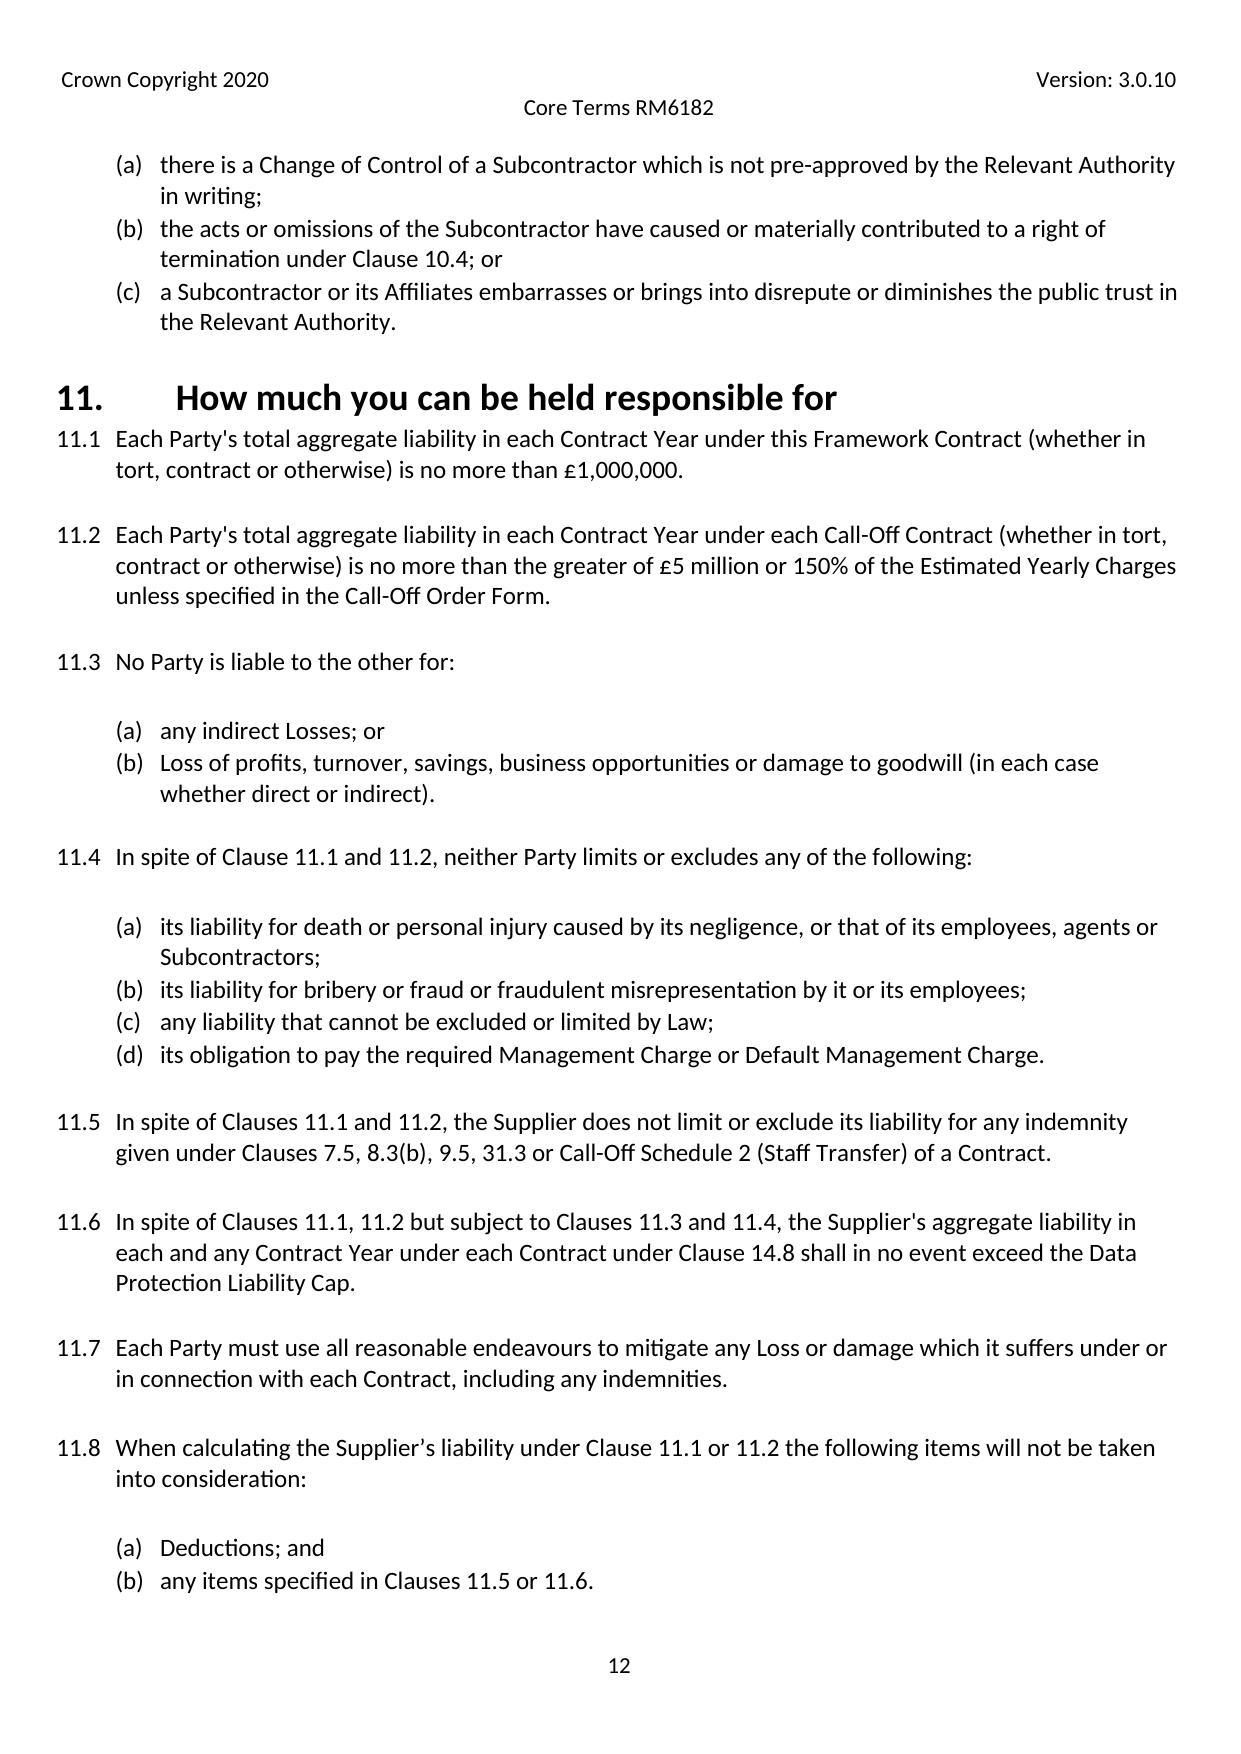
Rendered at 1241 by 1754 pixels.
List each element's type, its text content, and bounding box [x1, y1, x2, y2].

list Loss of profits, turnover, savings, business opportunities or damage to goodwill (in each case whether direct or indirect). [115, 748, 1181, 839]
list the acts or omissions of the Subcontractor have caused or materially contributed to a right of termination under Clause 10.4; or [115, 213, 1181, 274]
list Each Party must use all reasonable endeavours to mitigate any Loss or damage which it suffers under or in connection with each Contract, including any indemnities. [56, 1332, 1181, 1393]
list any items specified in Clauses 11.5 or 11.6. [115, 1565, 1181, 1595]
list Deductions; and [115, 1532, 1181, 1563]
list any liability that cannot be excluded or limited by Law; [115, 1006, 1181, 1037]
list In spite of Clause 11.1 and 11.2, neither Party limits or excludes any of the following: [56, 841, 1181, 872]
list In spite of Clauses 11.1, 11.2 but subject to Clauses 11.3 and 11.4, the Supplier's aggregate liability in each and any Contract Year under each Contract under Clause 14.8 shall in no event exceed the Data Protection Liability Cap. [56, 1206, 1181, 1328]
list In spite of Clauses 11.1 and 11.2, the Supplier does not limit or exclude its liability for any indemnity given under Clauses 7.5, 8.3(b), 9.5, 31.3 or Call-Off Schedule 2 (Staff Transfer) of a Contract. [56, 1106, 1181, 1167]
list No Party is liable to the other for: [56, 646, 1181, 676]
list Each Party's total aggregate liability in each Contract Year under each Call-Off Contract (whether in tort, contract or otherwise) is no more than the greater of £5 million or 150% of the Estimated Yearly Charges unless specified in the Call-Off Order Form. [56, 519, 1181, 641]
list a Subcontractor or its Affiliates embarrasses or brings into disrepute or diminishes the public trust in the Relevant Authority. [115, 276, 1181, 337]
list Each Party's total aggregate liability in each Contract Year under this Framework Contract (whether in tort, contract or otherwise) is no more than £1,000,000. [56, 424, 1181, 515]
list its obligation to pay the required Management Charge or Default Management Charge. [115, 1039, 1181, 1069]
list there is a Change of Control of a Subcontractor which is not pre-approved by the Relevant Authority in writing; [115, 149, 1181, 211]
list its liability for death or personal injury caused by its negligence, or that of its employees, agents or Subcontractors; [115, 911, 1181, 972]
list When calculating the Supplier’s liability under Clause 11.1 or 11.2 the following items will not be taken into consideration: [56, 1432, 1181, 1493]
list its liability for bribery or fraud or fraudulent misrepresentation by it or its employees; [115, 974, 1181, 1004]
list any indirect Losses; or [115, 715, 1181, 746]
subtitle How much you can be held responsible for [56, 374, 1181, 419]
